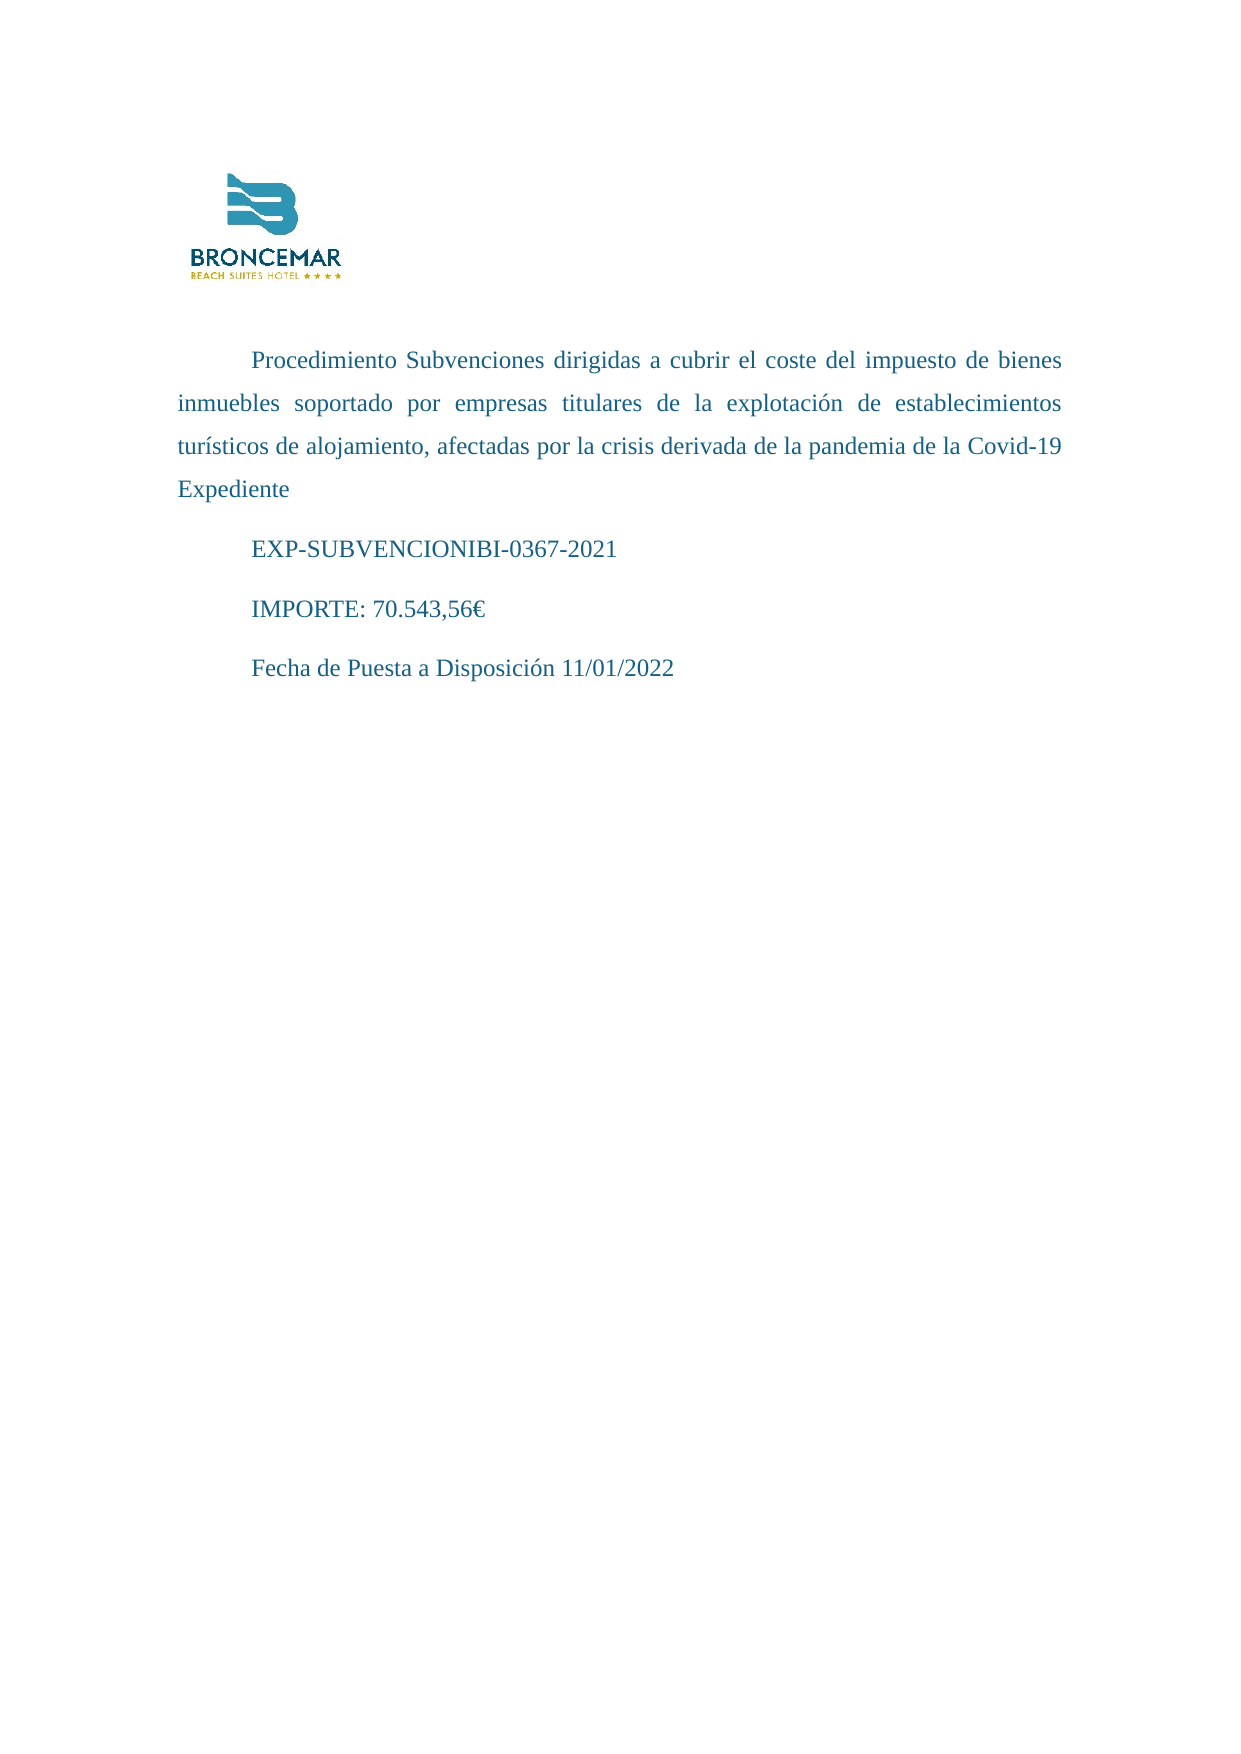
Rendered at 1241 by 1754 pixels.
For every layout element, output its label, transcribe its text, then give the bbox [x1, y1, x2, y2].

text EXP-SUBVENCIONIBI-0367-2021 [177, 534, 1063, 563]
text Procedimiento Subvenciones dirigidas a cubrir el coste del impuesto de bienes inmuebles soportado por empresas titulares de la explotación de establecimientos turísticos de alojamiento, afectadas por la crisis derivada de la pandemia de la Covid-19 Expediente [177, 345, 1063, 503]
text Fecha de Puesta a Disposición 11/01/2022 [177, 653, 1063, 682]
text IMPORTE: 70.543,56€ [177, 594, 1063, 622]
